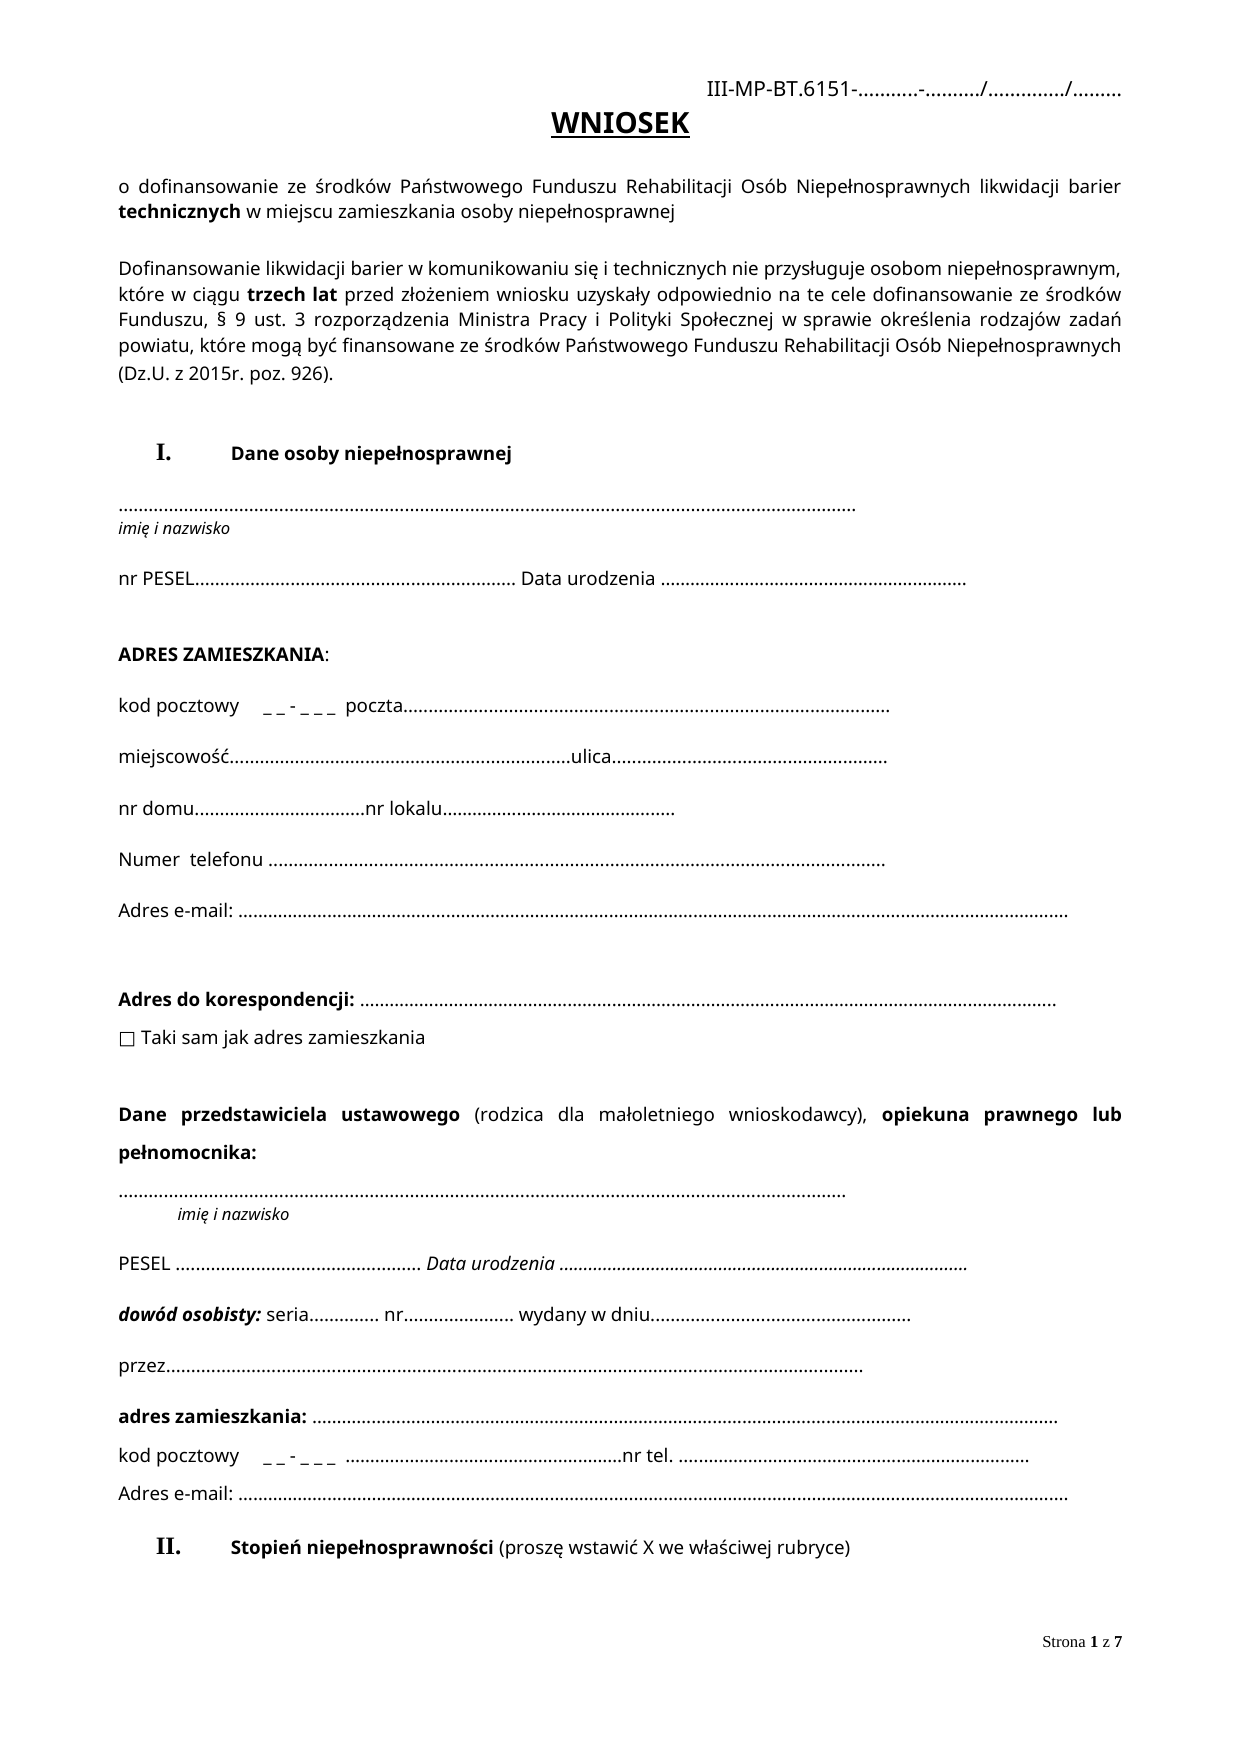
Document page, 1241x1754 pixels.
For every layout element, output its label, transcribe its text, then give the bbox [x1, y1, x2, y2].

text dowód osobisty: seria.............. nr...................... wydany w dniu.................................................... [118, 1302, 1122, 1327]
text imię i nazwisko [118, 1203, 1122, 1226]
text imię i nazwisko [118, 517, 1122, 539]
list Stopień niepełnosprawności (proszę wstawić X we właściwej rubryce) [156, 1531, 1122, 1560]
text Dofinansowanie likwidacji barier w komunikowaniu się i technicznych nie przysługuje osobom niepełnosprawnym, które w ciągu trzech lat przed złożeniem wniosku uzyskały odpowiednio na te cele dofinansowanie ze środków Funduszu, § 9 ust. 3 rozporządzenia Ministra Pracy i Polityki Społecznej w sprawie określenia rodzajów zadań powiatu, które mogą być finansowane ze środków Państwowego Funduszu Rehabilitacji Osób Niepełnosprawnych (Dz.U. z 2015r. poz. 926). [118, 256, 1122, 386]
text miejscowość....................................................................ulica....................................................... [118, 744, 1122, 769]
text Adres do korespondencji: ………………………………………………………………………………………………………………….……….. [118, 986, 1122, 1012]
text nr PESEL................................................................ Data urodzenia ………………………………………………….…. [118, 565, 1122, 591]
list Dane osoby niepełnosprawnej [156, 437, 1122, 466]
text adres zamieszkania: ………………………………………………………………………………………..……………………………….…………. [118, 1404, 1122, 1429]
text Adres e-mail: ……………………………………………………………………..……………………………………………………………………………. [118, 897, 1122, 922]
text o dofinansowanie ze środków Państwowego Funduszu Rehabilitacji Osób Niepełnosprawnych likwidacji barier technicznych w miejscu zamieszkania osoby niepełnosprawnej [118, 173, 1122, 224]
text □ Taki sam jak adres zamieszkania [118, 1024, 1122, 1050]
text Numer telefonu ........................................................................................................................... [118, 846, 1122, 871]
subtitle WNIOSEK [118, 102, 1122, 142]
text ................................................................................................................................................. [118, 1177, 1122, 1203]
text nr domu..................................nr lokalu…………………………………........ [118, 795, 1122, 820]
text ................................................................................................................................................... [118, 491, 1122, 517]
text PESEL ................................................. Data urodzenia …………………………………………………………………………. [118, 1251, 1122, 1276]
text Adres e-mail: ……………………………………………………………………..……………………………………………………………………………. [118, 1480, 1122, 1506]
text kod pocztowy _ _ - _ _ _ ……………………………………..…………nr tel. .....………………………………………………………… [118, 1442, 1122, 1467]
subtitle III-MP-BT.6151-………..-………./…………../……… [118, 74, 1122, 102]
text ADRES ZAMIESZKANIA: [118, 642, 1122, 667]
text kod pocztowy _ _ - _ _ _ poczta................................................................................................. [118, 693, 1122, 718]
text Dane przedstawiciela ustawowego (rodzica dla małoletniego wnioskodawcy), opiekuna prawnego lub pełnomocnika: [118, 1101, 1122, 1165]
text przez........................................................................................................................................... [118, 1353, 1122, 1378]
